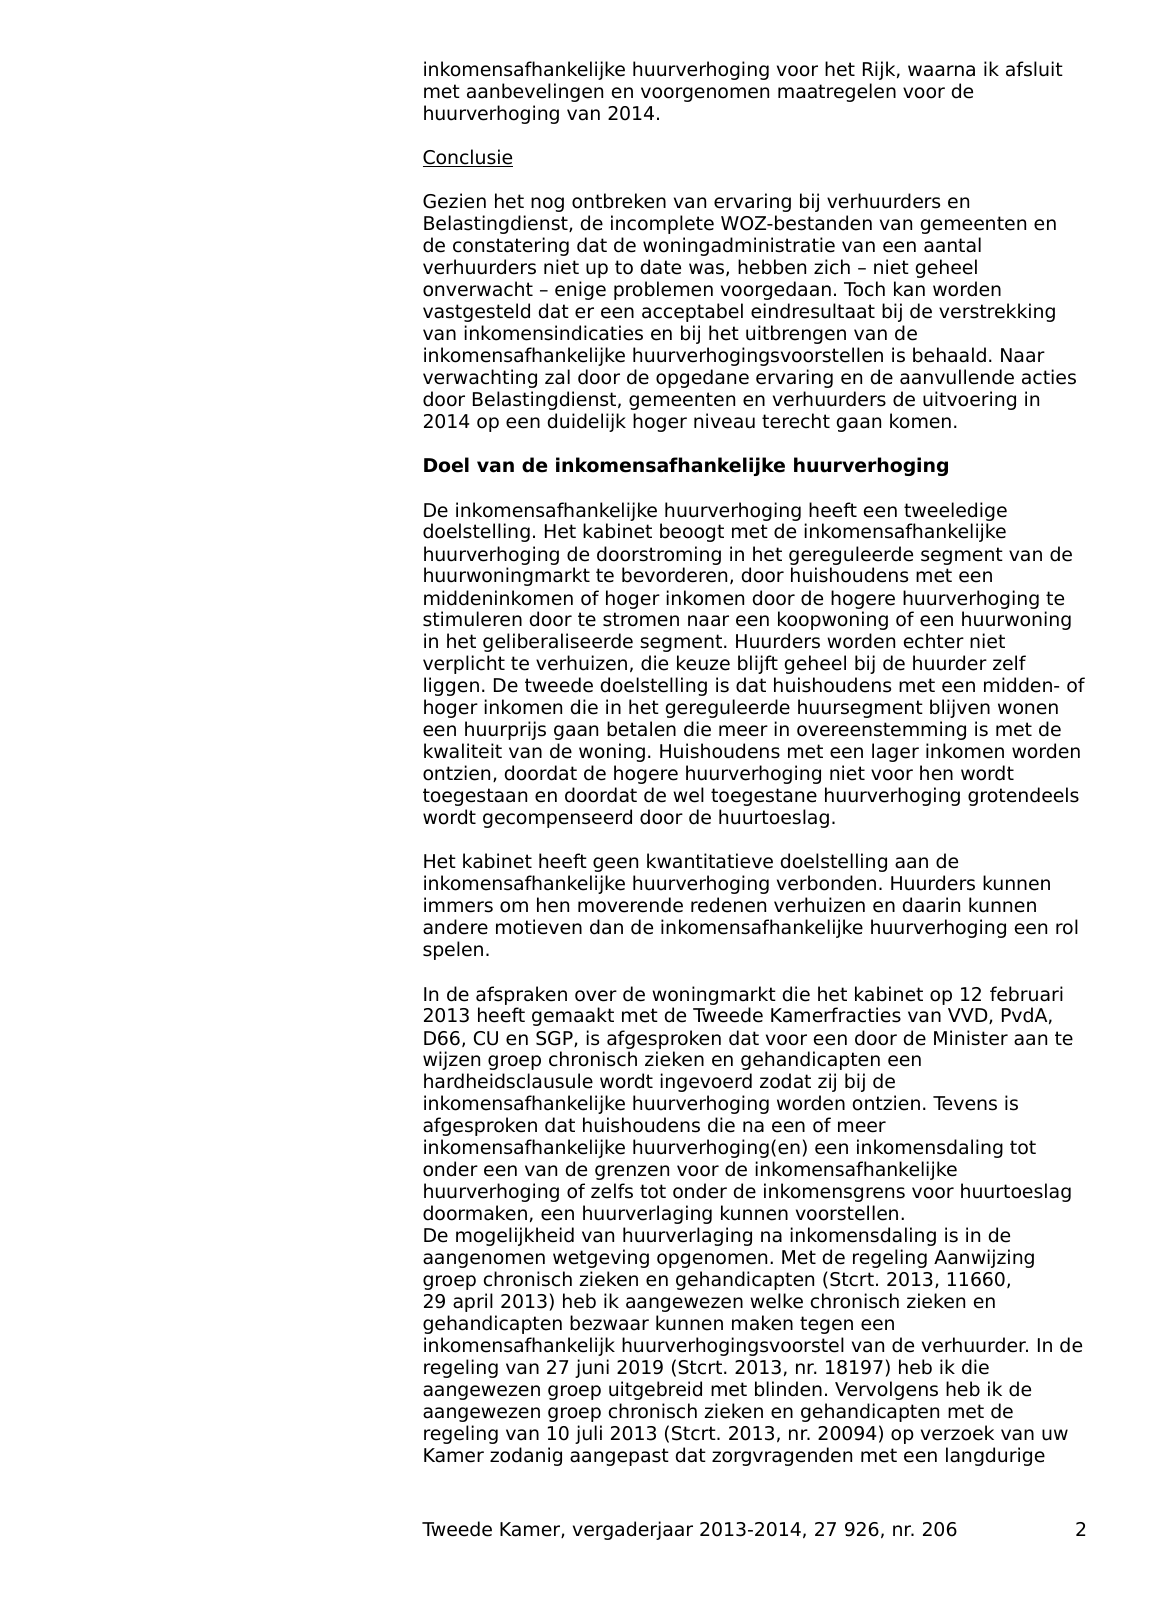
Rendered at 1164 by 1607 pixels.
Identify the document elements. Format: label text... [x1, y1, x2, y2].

text In de afspraken over de woningmarkt die het kabinet op 12 februari 2013 heeft gemaakt met de Tweede Kamerfracties van VVD, PvdA, D66, CU en SGP, is afgesproken dat voor een door de Minister aan te wijzen groep chronisch zieken en gehandicapten een hardheidsclausule wordt ingevoerd zodat zij bij de inkomensafhankelijke huurverhoging worden ontzien. Tevens is afgesproken dat huishoudens die na een of meer inkomensafhankelijke huurverhoging(en) een inkomensdaling tot onder een van de grenzen voor de inkomensafhankelijke huurverhoging of zelfs tot onder de inkomensgrens voor huurtoeslag doormaken, een huurverlaging kunnen voorstellen. [422, 983, 1087, 1225]
subtitle Doel van de inkomensafhankelijke huurverhoging [422, 455, 1087, 477]
subtitle Conclusie [422, 147, 1087, 169]
text Gezien het nog ontbreken van ervaring bij verhuurders en Belastingdienst, de incomplete WOZ-bestanden van gemeenten en de constatering dat de woningadministratie van een aantal verhuurders niet up to date was, hebben zich – niet geheel onverwacht – enige problemen voorgedaan. Toch kan worden vastgesteld dat er een acceptabel eindresultaat bij de verstrekking van inkomensindicaties en bij het uitbrengen van de inkomensafhankelijke huurverhogingsvoorstellen is behaald. Naar verwachting zal door de opgedane ervaring en de aanvullende acties door Belastingdienst, gemeenten en verhuurders de uitvoering in 2014 op een duidelijk hoger niveau terecht gaan komen. [422, 191, 1087, 433]
text Het kabinet heeft geen kwantitatieve doelstelling aan de inkomensafhankelijke huurverhoging verbonden. Huurders kunnen immers om hen moverende redenen verhuizen en daarin kunnen andere motieven dan de inkomensafhankelijke huurverhoging een rol spelen. [422, 851, 1087, 961]
text De inkomensafhankelijke huurverhoging heeft een tweeledige doelstelling. Het kabinet beoogt met de inkomensafhankelijke huurverhoging de doorstroming in het gereguleerde segment van de huurwoningmarkt te bevorderen, door huishoudens met een middeninkomen of hoger inkomen door de hogere huurverhoging te stimuleren door te stromen naar een koopwoning of een huurwoning in het geliberaliseerde segment. Huurders worden echter niet verplicht te verhuizen, die keuze blijft geheel bij de huurder zelf liggen. De tweede doelstelling is dat huishoudens met een midden- of hoger inkomen die in het gereguleerde huursegment blijven wonen een huurprijs gaan betalen die meer in overeenstemming is met de kwaliteit van de woning. Huishoudens met een lager inkomen worden ontzien, doordat de hogere huurverhoging niet voor hen wordt toegestaan en doordat de wel toegestane huurverhoging grotendeels wordt gecompenseerd door de huurtoeslag. [422, 499, 1087, 829]
text De mogelijkheid van huurverlaging na inkomensdaling is in de aangenomen wetgeving opgenomen. Met de regeling Aanwijzing groep chronisch zieken en gehandicapten (Stcrt. 2013, 11660, 29 april 2013) heb ik aangewezen welke chronisch zieken en gehandicapten bezwaar kunnen maken tegen een inkomensafhankelijk huurverhogingsvoorstel van de verhuurder. In de regeling van 27 juni 2019 (Stcrt. 2013, nr. 18197) heb ik die aangewezen groep uitgebreid met blinden. Vervolgens heb ik de aangewezen groep chronisch zieken en gehandicapten met de regeling van 10 juli 2013 (Stcrt. 2013, nr. 20094) op verzoek van uw Kamer zodanig aangepast dat zorgvragenden met een langdurige [422, 1225, 1087, 1467]
text inkomensafhankelijke huurverhoging voor het Rijk, waarna ik afsluit met aanbevelingen en voorgenomen maatregelen voor de huurverhoging van 2014. [422, 59, 1087, 125]
